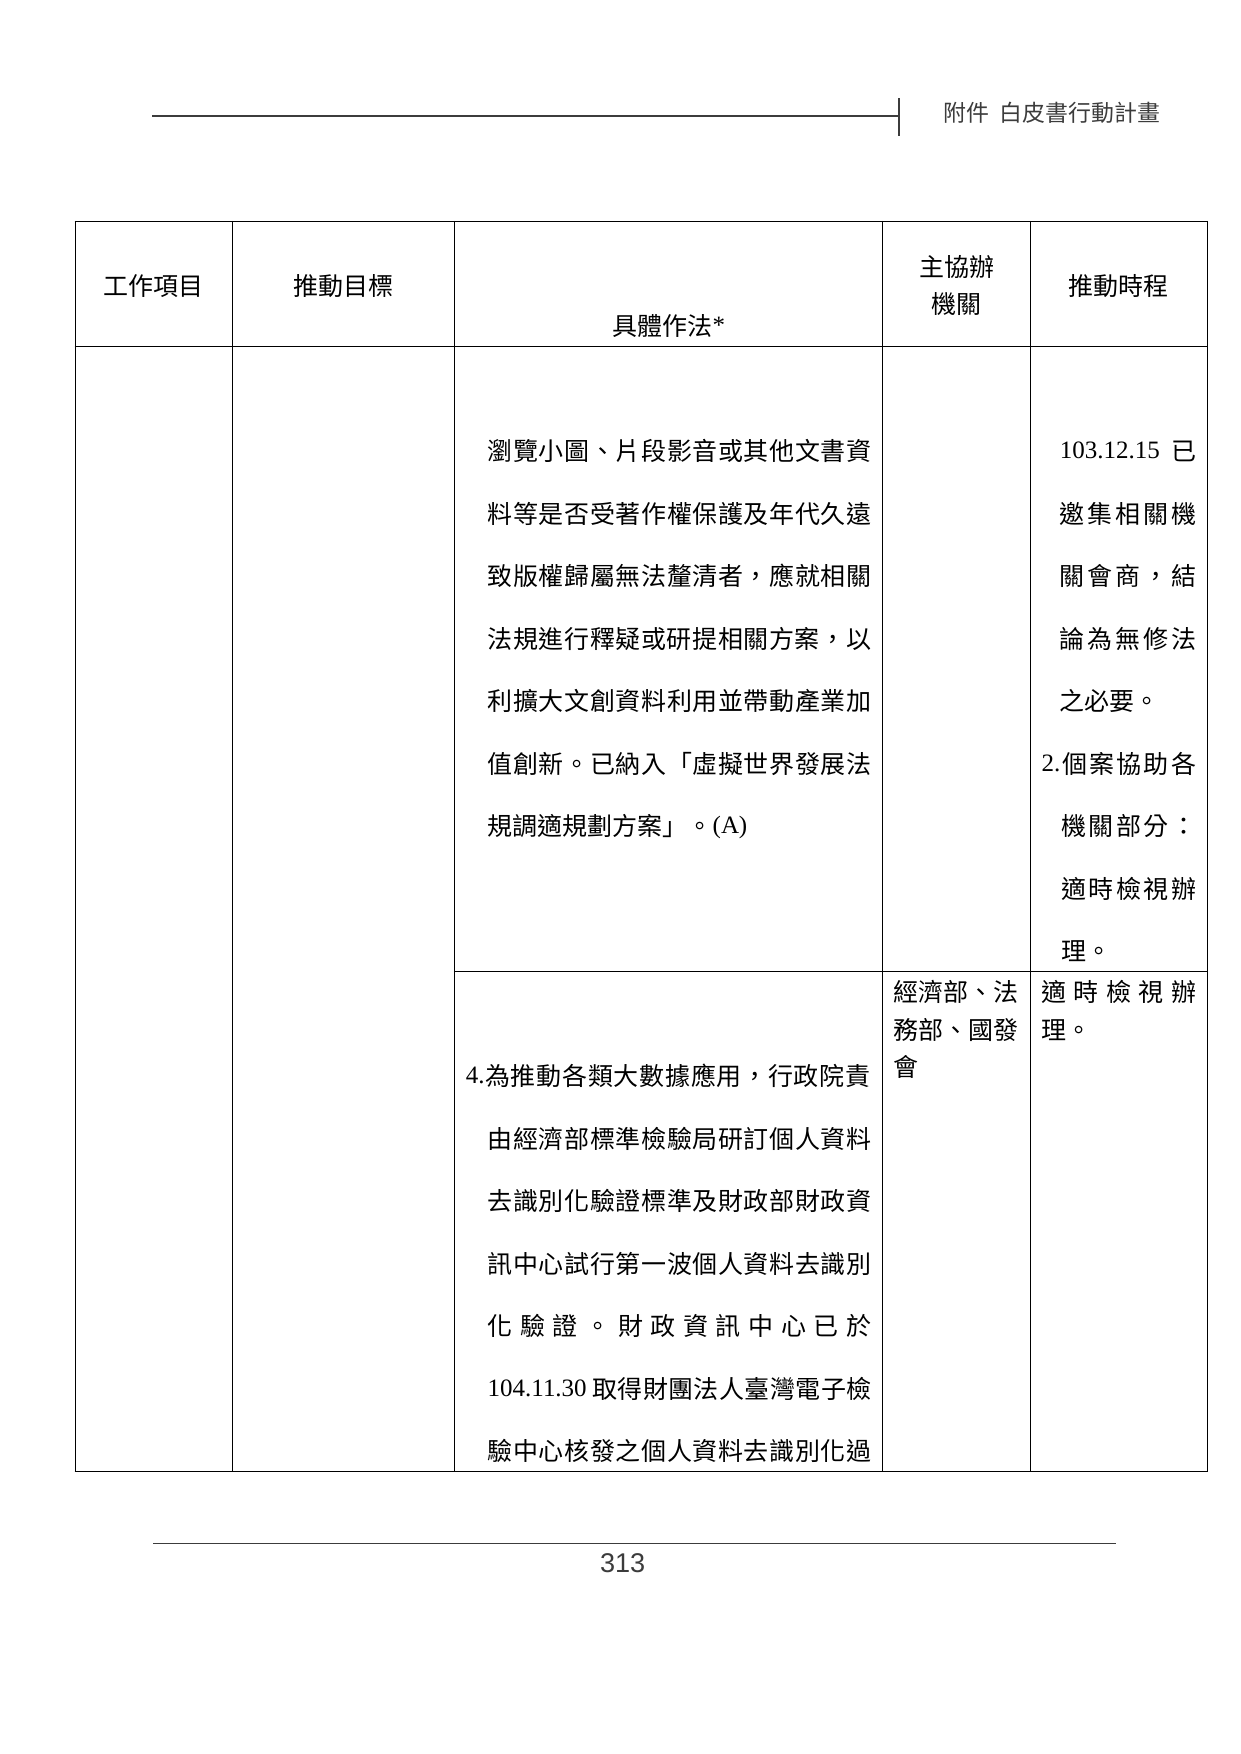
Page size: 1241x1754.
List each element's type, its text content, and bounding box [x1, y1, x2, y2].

table_header 推動目標 [233, 222, 454, 346]
table_cell 適時檢視辦理。 [1031, 972, 1207, 1471]
table_header 主協辦 機關 [883, 222, 1030, 346]
table_header 具體作法* [455, 222, 882, 346]
table_cell 瀏覽小圖、片段影音或其他文書資料等是否受著作權保護及年代久遠致版權歸屬無法釐清者，應就相關法規進行釋疑或研提相關方案，以利擴大文創資料利用並帶動產業加值創新。已納入「虛擬世界發展法規調適規劃方案」。(A) [455, 347, 882, 971]
table_header 推動時程 [1031, 222, 1207, 346]
table_cell [233, 347, 454, 1471]
table_cell [883, 347, 1030, 971]
table_cell [76, 347, 232, 1471]
table_header 工作項目 [76, 222, 232, 346]
table_cell 4.為推動各類大數據應用，行政院責由經濟部標準檢驗局研訂個人資料去識別化驗證標準及財政部財政資訊中心試行第一波個人資料去識別化驗證。財政資訊中心已於104.11.30取得財團法人臺灣電子檢驗中心核發之個人資料去識別化過 [455, 972, 882, 1471]
table_cell 103.12.15已邀集相關機關會商，結論為無修法之必要。 2.個案協助各機關部分：適時檢視辦理。 [1031, 347, 1207, 971]
table_cell 經濟部、法務部、國發會 [883, 972, 1030, 1471]
